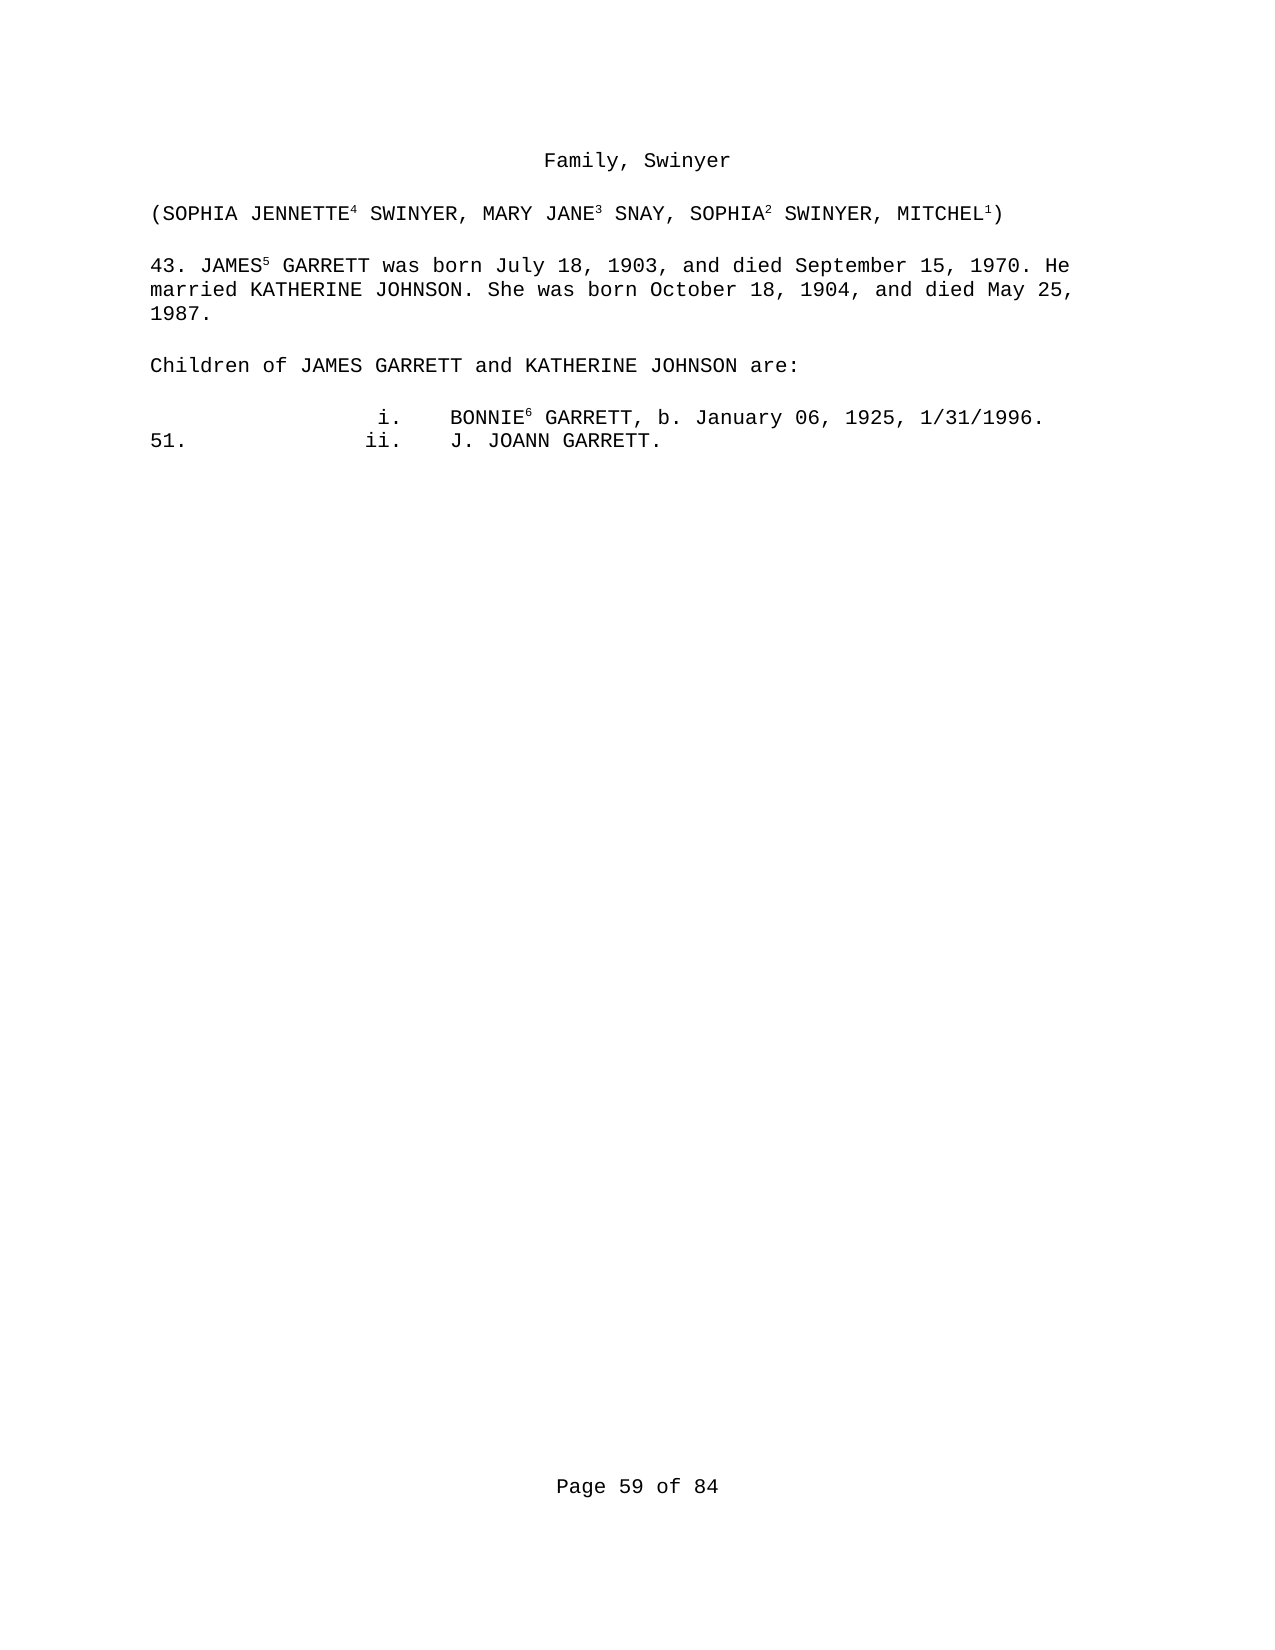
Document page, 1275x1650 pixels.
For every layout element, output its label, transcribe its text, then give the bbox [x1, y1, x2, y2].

text i. BONNIE6 GARRETT, b. January 06, 1925, 1/31/1996. [150, 407, 1125, 430]
text 51. ii. J. JOANN GARRETT. [150, 430, 1125, 454]
text Children of JAMES GARRETT and KATHERINE JOHNSON are: [150, 354, 1125, 378]
text 43. JAMES5 GARRETT was born July 18, 1903, and died September 15, 1970. He married KATHERINE JOHNSON. She was born October 18, 1904, and died May 25, 1987. [150, 255, 1125, 326]
text (SOPHIA JENNETTE4 SWINYER, MARY JANE3 SNAY, SOPHIA2 SWINYER, MITCHEL1) [150, 203, 1125, 227]
